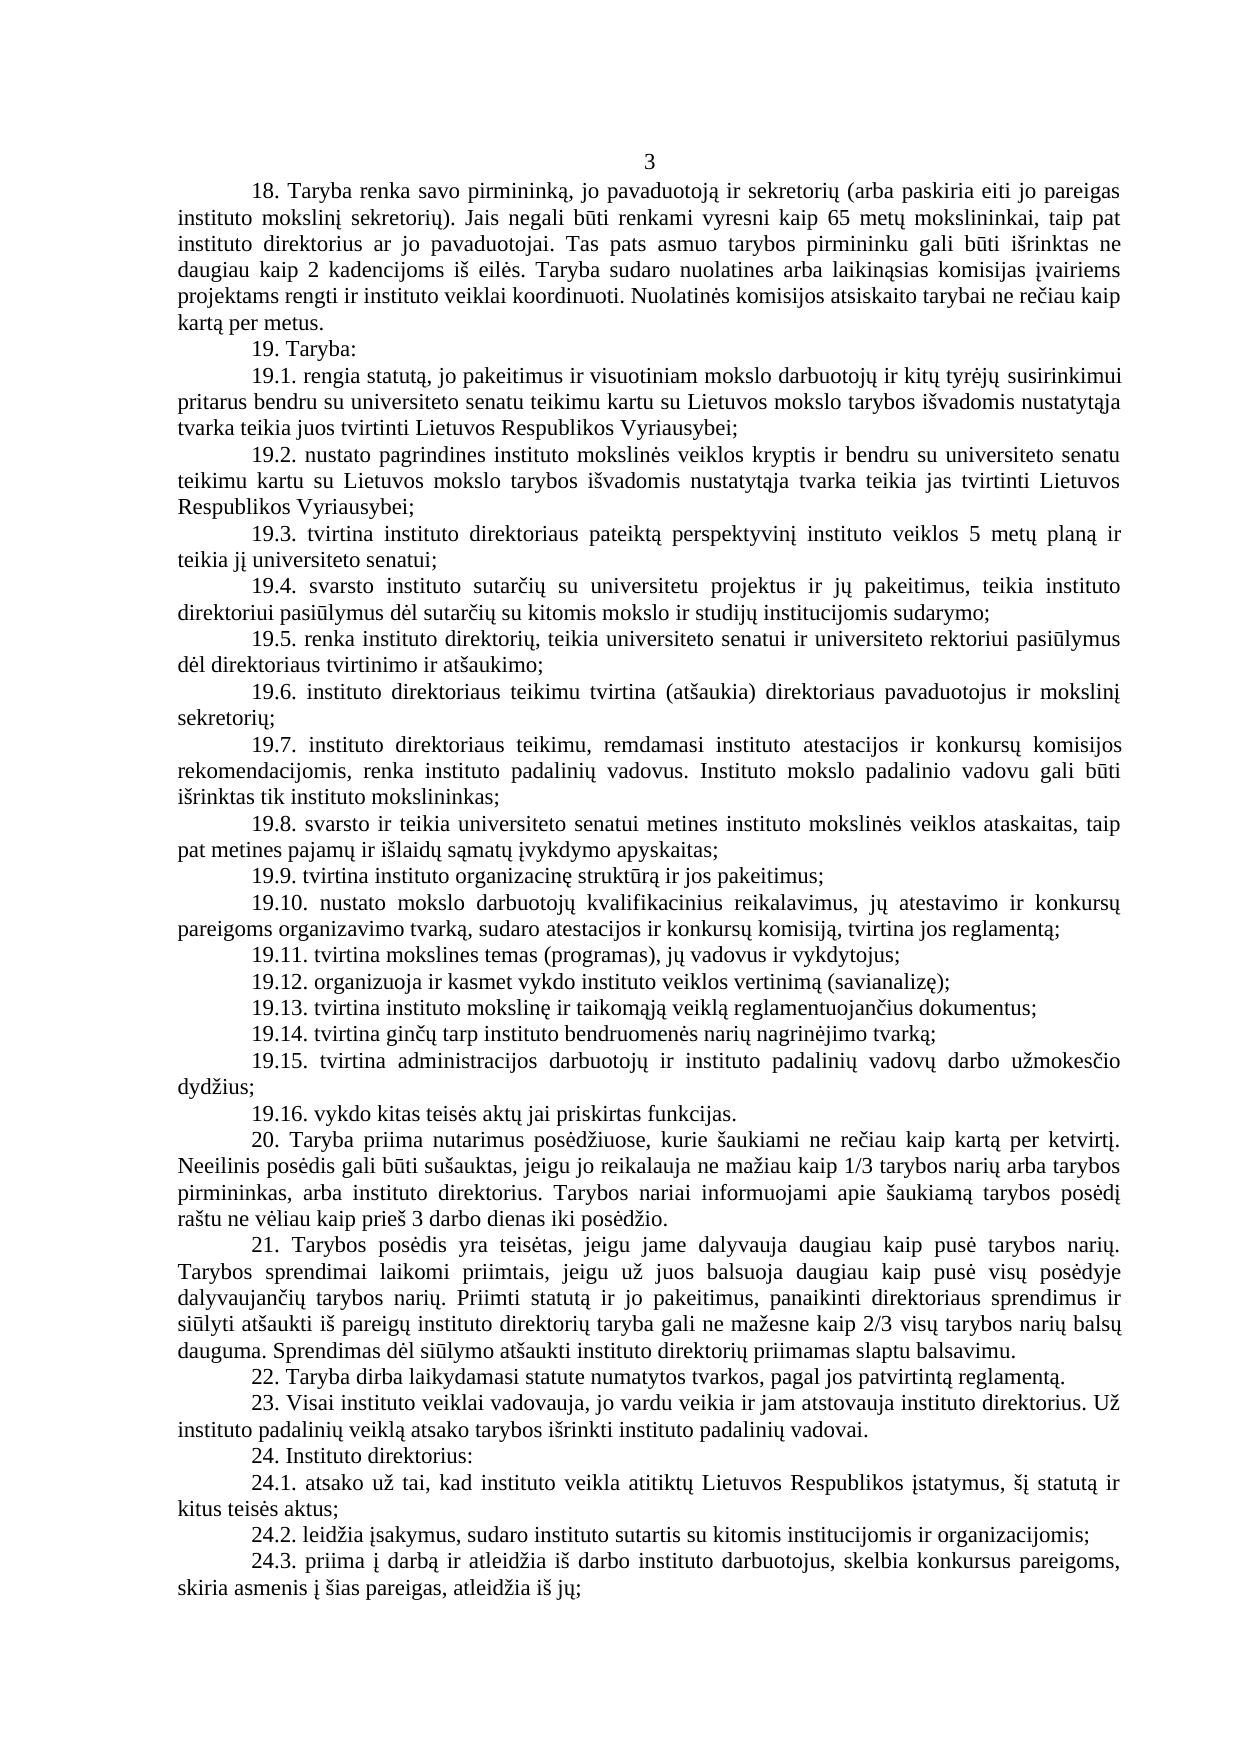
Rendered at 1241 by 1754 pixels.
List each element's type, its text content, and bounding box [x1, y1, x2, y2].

text 21. Tarybos posėdis yra teisėtas, jeigu jame dalyvauja daugiau kaip pusė tarybos narių. Tarybos sprendimai laikomi priimtais, jeigu už juos balsuoja daugiau kaip pusė visų posėdyje dalyvaujančių tarybos narių. Priimti statutą ir jo pakeitimus, panaikinti direktoriaus sprendimus ir siūlyti atšaukti iš pareigų instituto direktorių taryba gali ne mažesne kaip 2/3 visų tarybos narių balsų dauguma. Sprendimas dėl siūlymo atšaukti instituto direktorių priimamas slaptu balsavimu. [177, 1231, 1122, 1363]
text 19.6. instituto direktoriaus teikimu tvirtina (atšaukia) direktoriaus pavaduotojus ir mokslinį sekretorių; [177, 678, 1122, 731]
text 20. Taryba priima nutarimus posėdžiuose, kurie šaukiami ne rečiau kaip kartą per ketvirtį. Neeilinis posėdis gali būti sušauktas, jeigu jo reikalauja ne mažiau kaip 1/3 tarybos narių arba tarybos pirmininkas, arba instituto direktorius. Tarybos nariai informuojami apie šaukiamą tarybos posėdį raštu ne vėliau kaip prieš 3 darbo dienas iki posėdžio. [177, 1126, 1122, 1231]
text 19.9. tvirtina instituto organizacinę struktūrą ir jos pakeitimus; [177, 862, 1122, 889]
text 19.10. nustato mokslo darbuotojų kvalifikacinius reikalavimus, jų atestavimo ir konkursų pareigoms organizavimo tvarką, sudaro atestacijos ir konkursų komisiją, tvirtina jos reglamentą; [177, 889, 1122, 941]
text 19.12. organizuoja ir kasmet vykdo instituto veiklos vertinimą (savianalizę); [177, 968, 1122, 994]
text 24. Instituto direktorius: [177, 1442, 1122, 1468]
text 23. Visai instituto veiklai vadovauja, jo vardu veikia ir jam atstovauja instituto direktorius. Už instituto padalinių veiklą atsako tarybos išrinkti instituto padalinių vadovai. [177, 1389, 1122, 1442]
text 19.3. tvirtina instituto direktoriaus pateiktą perspektyvinį instituto veiklos 5 metų planą ir teikia jį universiteto senatui; [177, 520, 1122, 572]
text 19.5. renka instituto direktorių, teikia universiteto senatui ir universiteto rektoriui pasiūlymus dėl direktoriaus tvirtinimo ir atšaukimo; [177, 625, 1122, 678]
text 19.11. tvirtina mokslines temas (programas), jų vadovus ir vykdytojus; [177, 941, 1122, 968]
text 19.14. tvirtina ginčų tarp instituto bendruomenės narių nagrinėjimo tvarką; [177, 1021, 1122, 1047]
text 19. Taryba: [177, 335, 1122, 362]
text 19.7. instituto direktoriaus teikimu, remdamasi instituto atestacijos ir konkursų komisijos rekomendacijomis, renka instituto padalinių vadovus. Instituto mokslo padalinio vadovu gali būti išrinktas tik instituto mokslininkas; [177, 731, 1122, 810]
text 19.4. svarsto instituto sutarčių su universitetu projektus ir jų pakeitimus, teikia instituto direktoriui pasiūlymus dėl sutarčių su kitomis mokslo ir studijų institucijomis sudarymo; [177, 572, 1122, 625]
text 19.16. vykdo kitas teisės aktų jai priskirtas funkcijas. [177, 1099, 1122, 1126]
text 19.15. tvirtina administracijos darbuotojų ir instituto padalinių vadovų darbo užmokesčio dydžius; [177, 1047, 1122, 1099]
text 19.8. svarsto ir teikia universiteto senatui metines instituto mokslinės veiklos ataskaitas, taip pat metines pajamų ir išlaidų sąmatų įvykdymo apyskaitas; [177, 810, 1122, 862]
text 24.1. atsako už tai, kad instituto veikla atitiktų Lietuvos Respublikos įstatymus, šį statutą ir kitus teisės aktus; [177, 1468, 1122, 1521]
text 18. Taryba renka savo pirmininką, jo pavaduotoją ir sekretorių (arba paskiria eiti jo pareigas instituto mokslinį sekretorių). Jais negali būti renkami vyresni kaip 65 metų mokslininkai, taip pat instituto direktorius ar jo pavaduotojai. Tas pats asmuo tarybos pirmininku gali būti išrinktas ne daugiau kaip 2 kadencijoms iš eilės. Taryba sudaro nuolatines arba laikinąsias komisijas įvairiems projektams rengti ir instituto veiklai koordinuoti. Nuolatinės komisijos atsiskaito tarybai ne rečiau kaip kartą per metus. [177, 177, 1122, 335]
text 24.2. leidžia įsakymus, sudaro instituto sutartis su kitomis institucijomis ir organizacijomis; [177, 1521, 1122, 1548]
text 22. Taryba dirba laikydamasi statute numatytos tvarkos, pagal jos patvirtintą reglamentą. [177, 1363, 1122, 1389]
text 19.13. tvirtina instituto mokslinę ir taikomąją veiklą reglamentuojančius dokumentus; [177, 994, 1122, 1021]
text 24.3. priima į darbą ir atleidžia iš darbo instituto darbuotojus, skelbia konkursus pareigoms, skiria asmenis į šias pareigas, atleidžia iš jų; [177, 1548, 1122, 1600]
text 19.2. nustato pagrindines instituto mokslinės veiklos kryptis ir bendru su universiteto senatu teikimu kartu su Lietuvos mokslo tarybos išvadomis nustatytąja tvarka teikia jas tvirtinti Lietuvos Respublikos Vyriausybei; [177, 441, 1122, 520]
text 19.1. rengia statutą, jo pakeitimus ir visuotiniam mokslo darbuotojų ir kitų tyrėjų susirinkimui pritarus bendru su universiteto senatu teikimu kartu su Lietuvos mokslo tarybos išvadomis nustatytąja tvarka teikia juos tvirtinti Lietuvos Respublikos Vyriausybei; [177, 362, 1122, 441]
